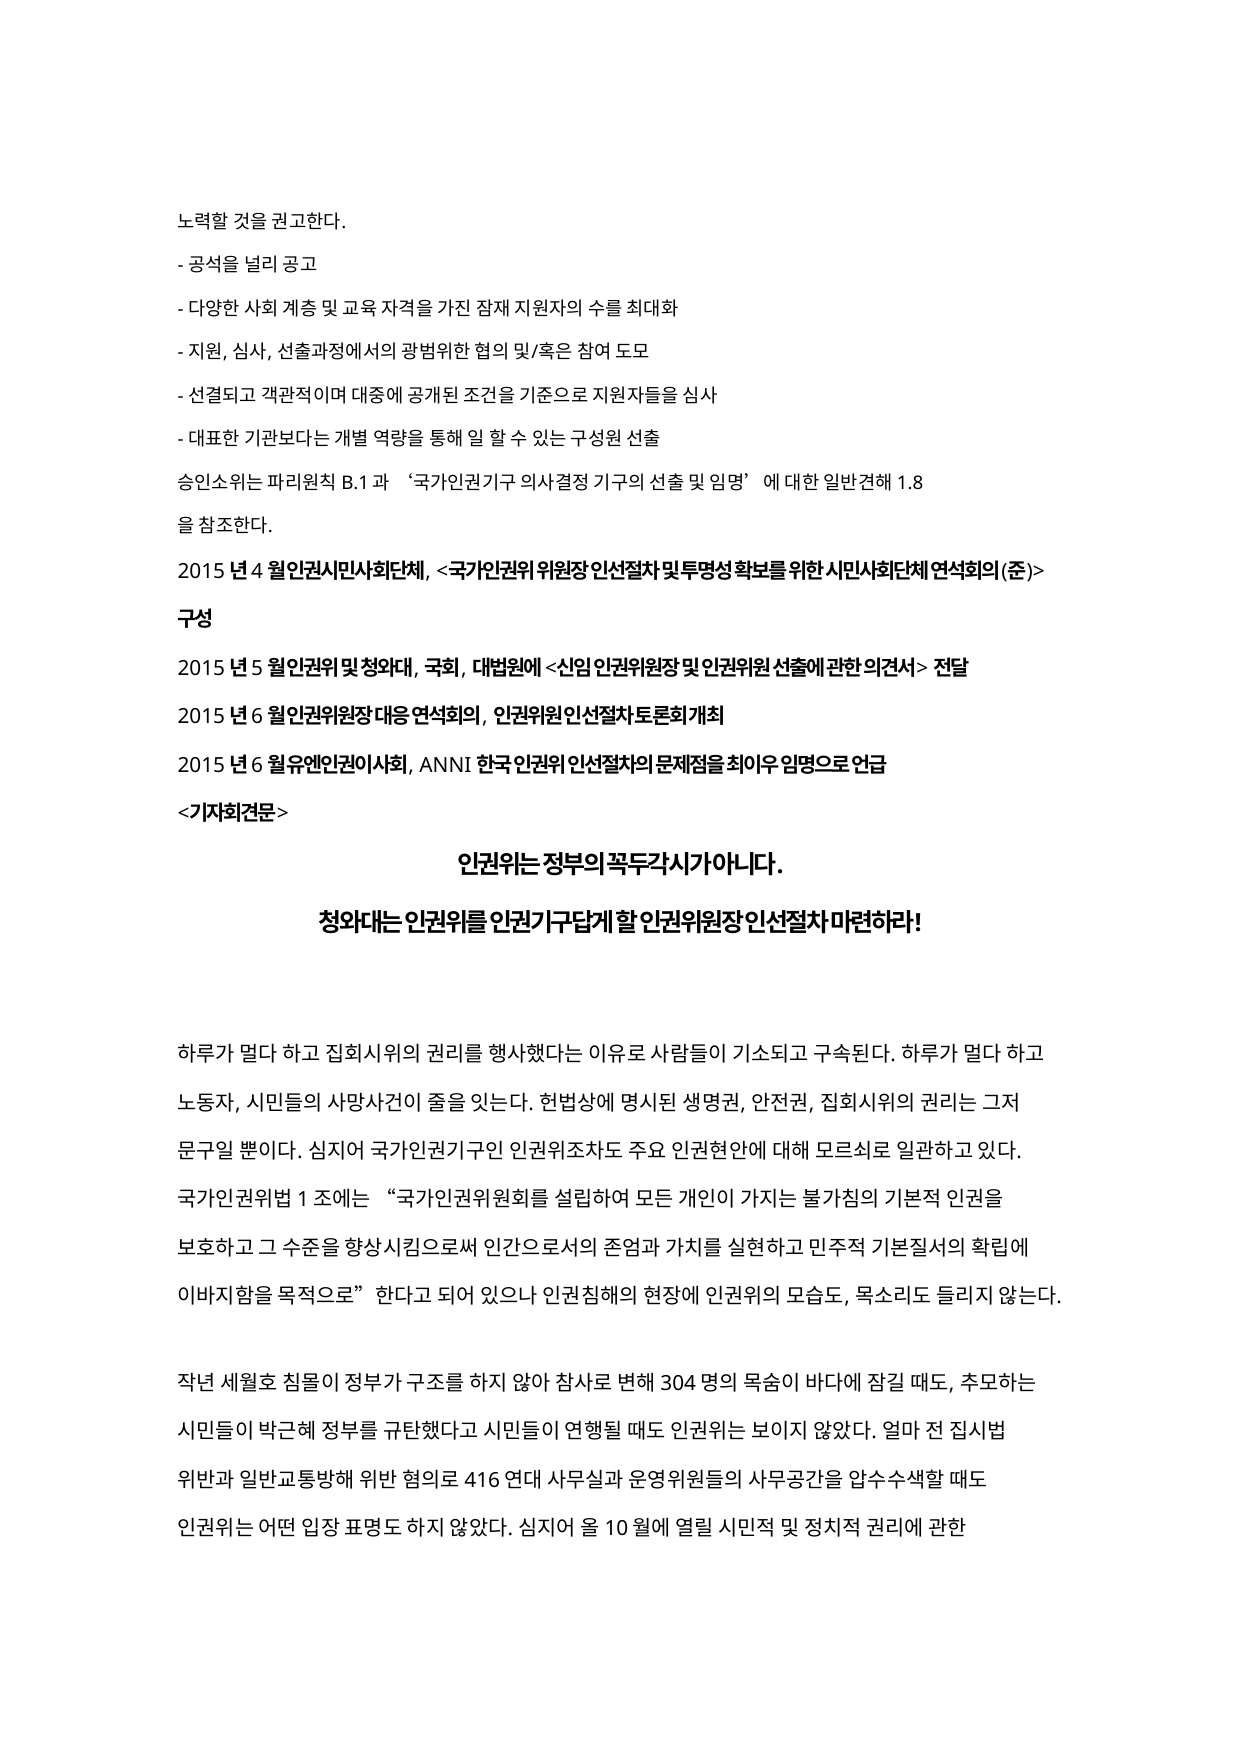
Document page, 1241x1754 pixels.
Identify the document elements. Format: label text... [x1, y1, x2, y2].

text - 대표한 기관보다는 개별 역량을 통해 일 할 수 있는 구성원 선출 [177, 424, 1063, 451]
text - 공석을 널리 공고 [177, 250, 1063, 277]
text 인권위는 정부의 꼭두각시가 아니다. [177, 845, 1063, 881]
text <기자회견문> [177, 796, 1063, 827]
text 노력할 것을 권고한다. [177, 207, 1063, 234]
text 작년 세월호 침몰이 정부가 구조를 하지 않아 참사로 변해 304명의 목숨이 바다에 잠길 때도, 추모하는 시민들이 박근혜 정부를 규탄했다고 시민들이 연행될 때도 인권위는 보이지 않았다. 얼마 전 집시법 위반과 일반교통방해 위반 혐의로 416연대 사무실과 운영위원들의 사무공간을 압수수색할 때도 인권위는 어떤 입장 표명도 하지 않았다. 심지어 올 10월에 열릴 시민적 및 정치적 권리에 관한 [177, 1366, 1063, 1542]
text 2015년 6월 인권위원장 대응 연석회의, 인권위원 인선절차 토론회 개최 [177, 699, 1063, 730]
text 청와대는 인권위를 인권기구답게 할 인권위원장 인선절차 마련하라! [177, 903, 1063, 939]
text 하루가 멀다 하고 집회시위의 권리를 행사했다는 이유로 사람들이 기소되고 구속된다. 하루가 멀다 하고 노동자, 시민들의 사망사건이 줄을 잇는다. 헌법상에 명시된 생명권, 안전권, 집회시위의 권리는 그저 문구일 뿐이다. 심지어 국가인권기구인 인권위조차도 주요 인권현안에 대해 모르쇠로 일관하고 있다. 국가인권위법 1조에는 “국가인권위원회를 설립하여 모든 개인이 가지는 불가침의 기본적 인권을 보호하고 그 수준을 향상시킴으로써 인간으로서의 존엄과 가치를 실현하고 민주적 기본질서의 확립에 이바지함을 목적으로”한다고 되어 있으나 인권침해의 현장에 인권위의 모습도, 목소리도 들리지 않는다. [177, 1037, 1063, 1310]
text 2015년 5월 인권위 및 청와대, 국회, 대법원에 <신임 인권위원장 및 인권위원 선출에 관한 의견서> 전달 [177, 651, 1063, 681]
text - 지원, 심사, 선출과정에서의 광범위한 협의 및/혹은 참여 도모 [177, 337, 1063, 364]
text 을 참조한다. [177, 511, 1063, 538]
text - 선결되고 객관적이며 대중에 공개된 조건을 기준으로 지원자들을 심사 [177, 380, 1063, 408]
text 2015년 4월 인권시민사회단체, <국가인권위 위원장 인선절차 및 투명성 확보를 위한 시민사회단체 연석회의(준)> 구성 [177, 554, 1063, 633]
text 승인소위는 파리원칙 B.1과 ‘국가인권기구 의사결정 기구의 선출 및 임명’에 대한 일반견해 1.8 [177, 467, 1063, 494]
text 2015년 6월 유엔인권이사회, ANNI 한국 인권위 인선절차의 문제점을 최이우 임명으로 언급 [177, 748, 1063, 778]
text - 다양한 사회 계층 및 교육 자격을 가진 잠재 지원자의 수를 최대화 [177, 293, 1063, 321]
